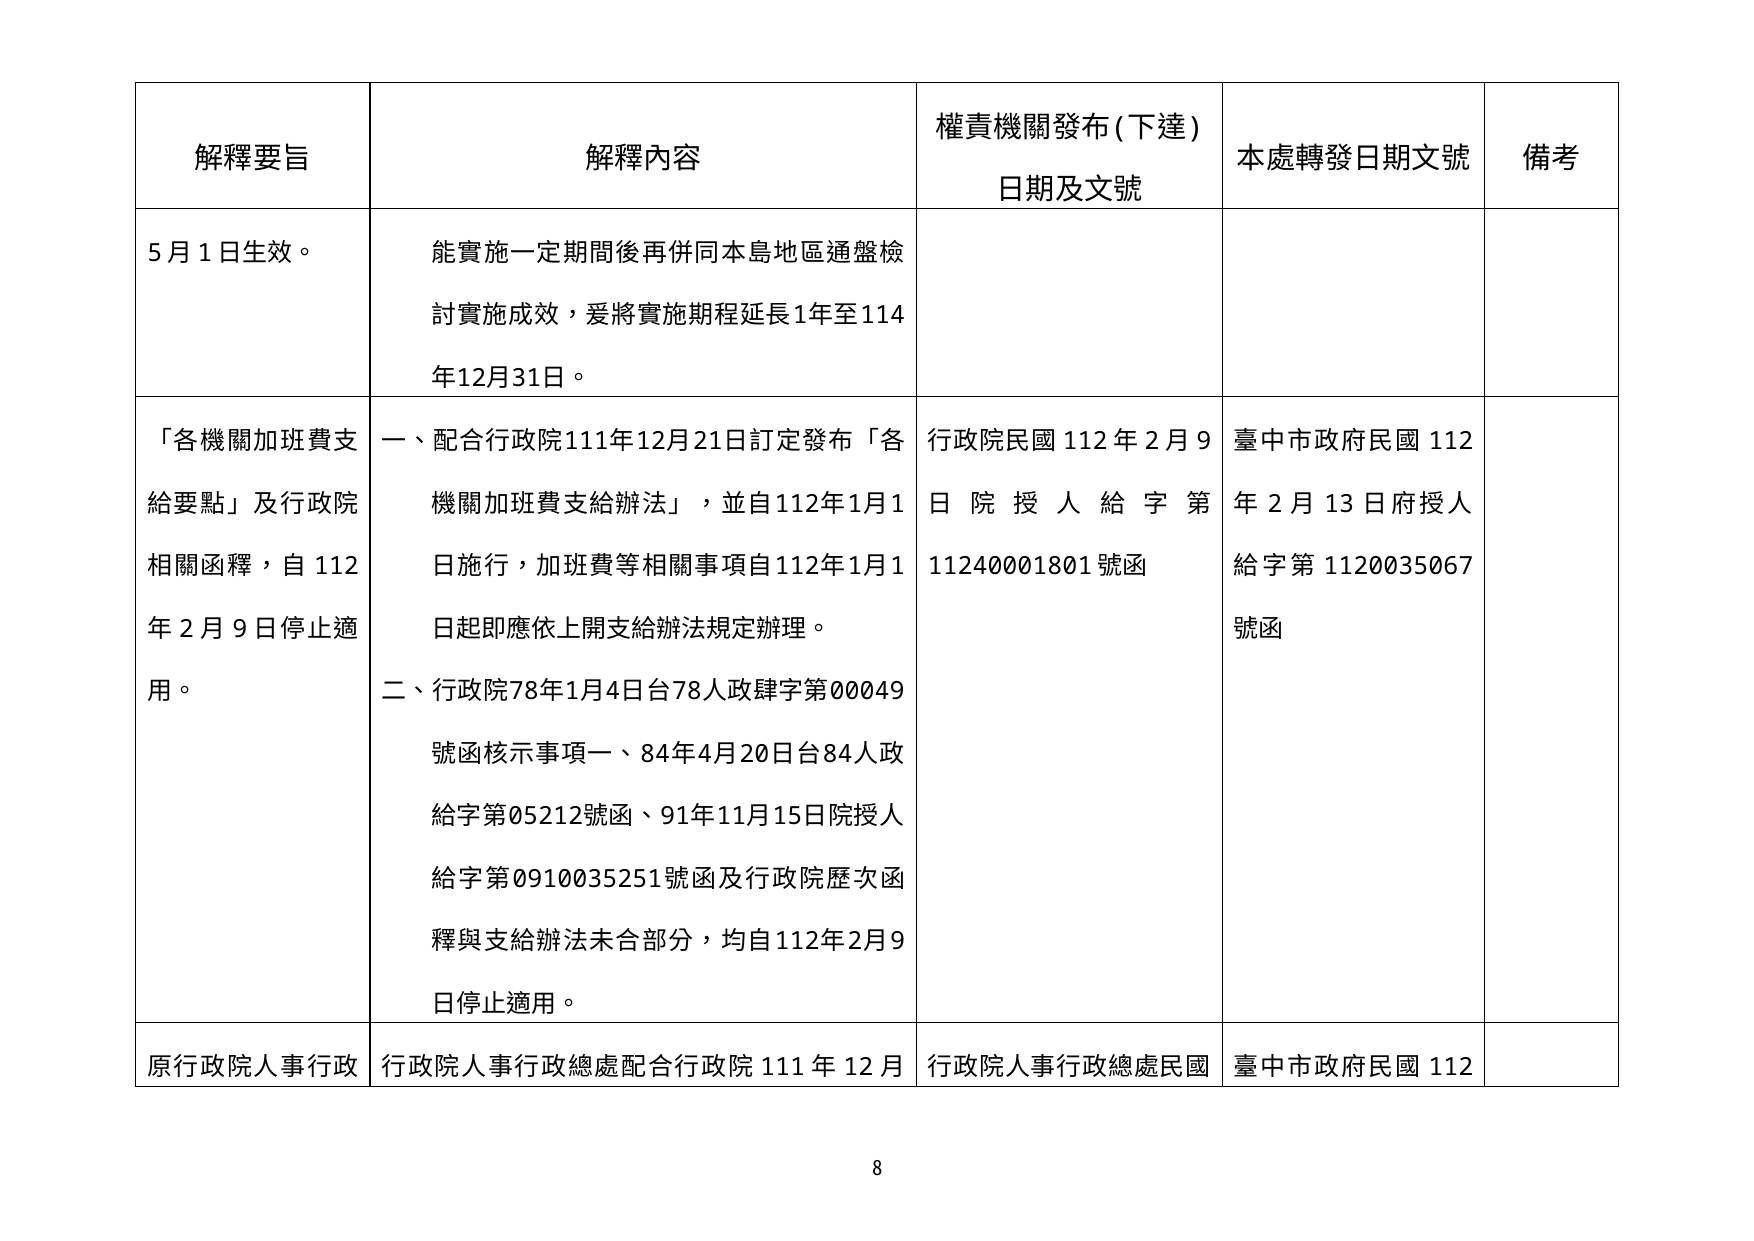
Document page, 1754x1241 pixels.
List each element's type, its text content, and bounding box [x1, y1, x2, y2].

table_cell [1223, 209, 1484, 396]
table_cell 臺中市政府民國112年2月10日府授人給字第1120035064號函 [1223, 1023, 1234, 1086]
table_header 備考 [1485, 83, 1618, 208]
table_header 本處轉發日期文號 [1223, 83, 1484, 208]
table_cell [1485, 1023, 1618, 1086]
table_cell 能實施一定期間後再併同本島地區通盤檢討實施成效，爰將實施期程延長1年至114年12月31日。 [371, 209, 916, 396]
table_cell 臺中市政府民國112年2月13日府授人給字第1120035067號函 [1223, 397, 1484, 1022]
table_cell [917, 209, 1222, 396]
table_cell [1485, 397, 1618, 1022]
table_header 權責機關發布(下達) 日期及文號 [917, 83, 1222, 208]
table_cell 5月1日生效。 [136, 209, 369, 396]
table_cell 行政院民國112年2月9日院授人給字第11240001801號函 [917, 397, 1222, 1022]
table_cell 行政院人事行政總處民國 [917, 1023, 1222, 1086]
table_cell 原行政院人事行政 [136, 1023, 369, 1086]
table_header 解釋內容 [371, 83, 916, 208]
table_cell 臺中市政府民國112年2月10日府授人給字第1120035064號函 [1473, 1023, 1484, 1086]
table_cell 一、配合行政院111年12月21日訂定發布「各機關加班費支給辦法」，並自112年1月1日施行，加班費等相關事項自112年1月1日起即應依上開支給辦法規定辦理。 二、行政院78年1月4日台78人政肆字第00049號函核示事項一、84年4月20日台84人政給字第05212號函、91年11月15日院授人給字第0910035251號函及行政院歷次函釋與支給辦法未合部分，均自112年2月9日停止適用。 [371, 397, 916, 1022]
table_header 解釋要旨 [136, 83, 369, 208]
table_cell 行政院人事行政總處配合行政院111年12月 [371, 1023, 916, 1086]
table_cell [1485, 209, 1618, 396]
table_cell 「各機關加班費支給要點」及行政院相關函釋，自112年2月9日停止適用。 [136, 397, 369, 1022]
